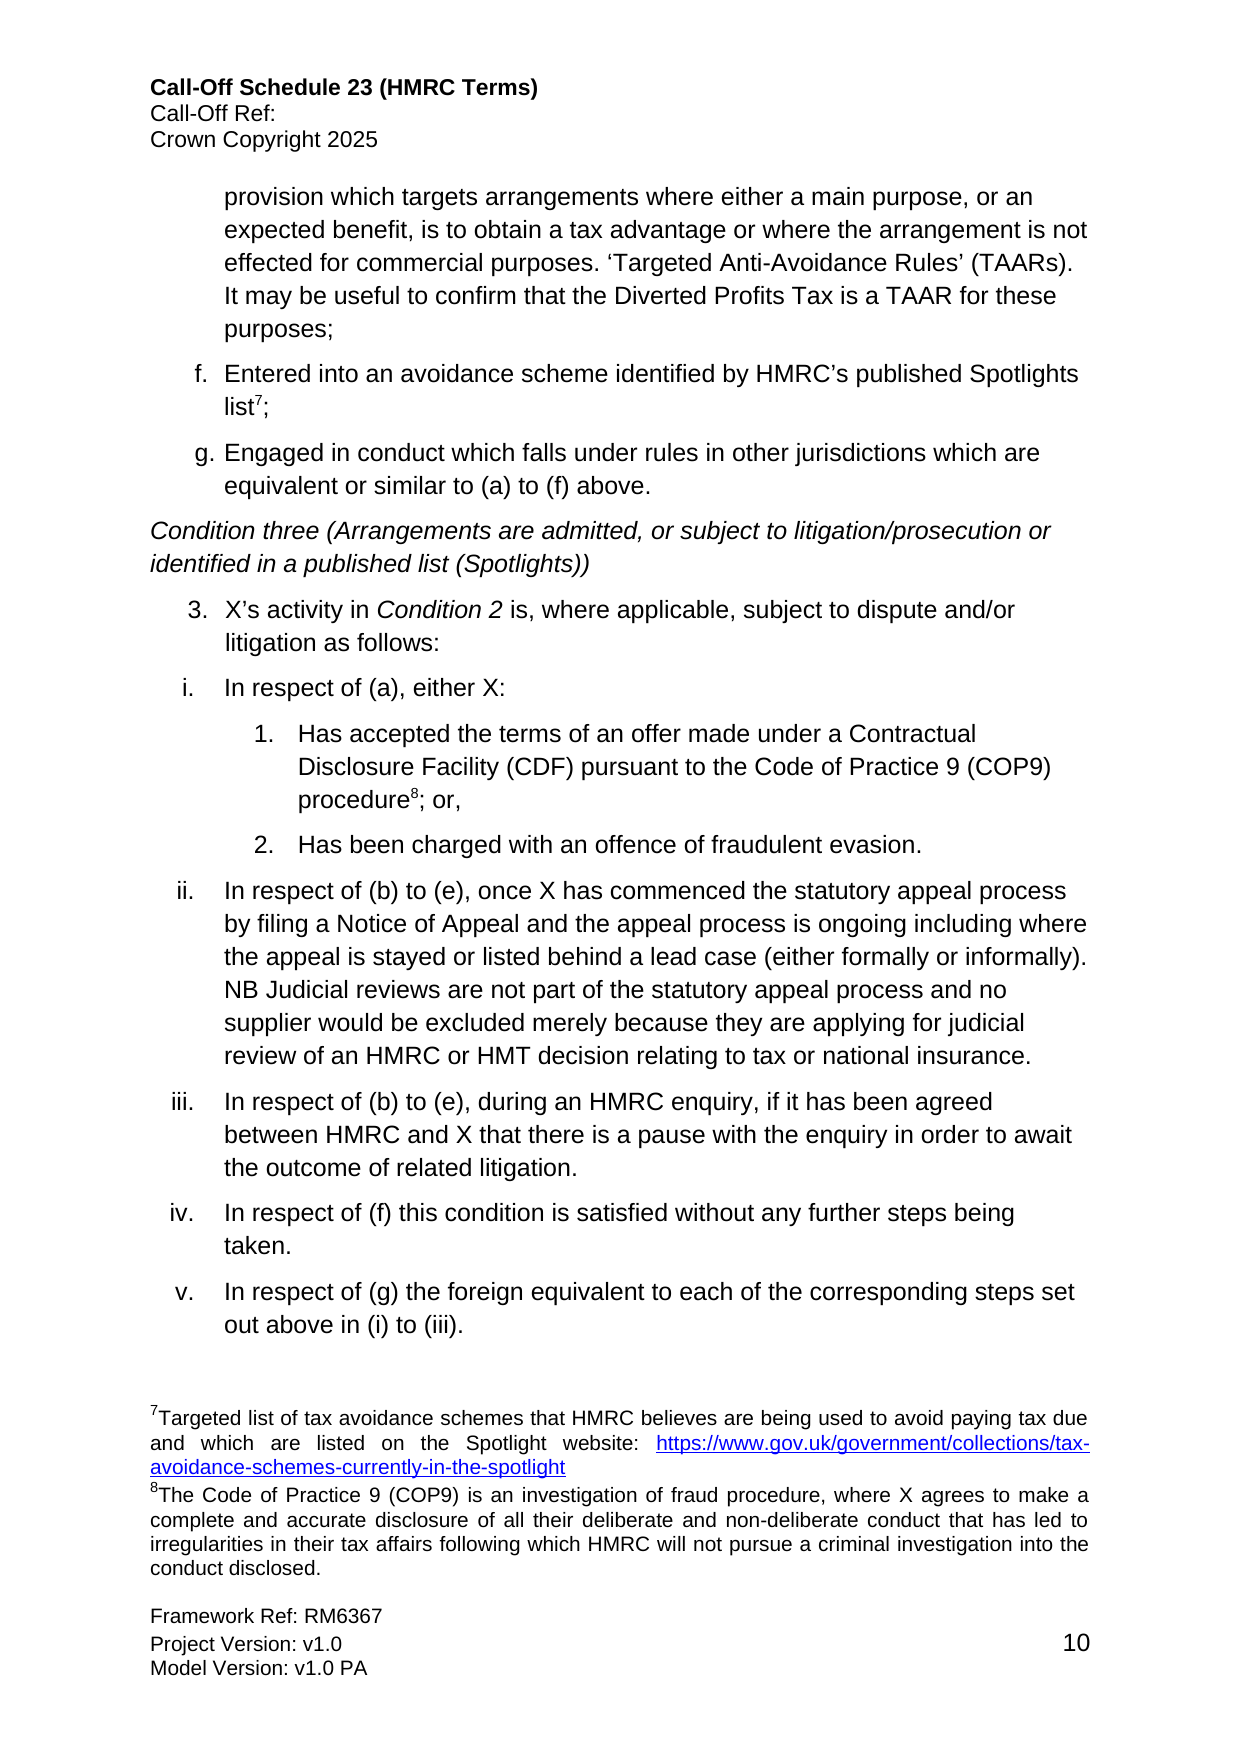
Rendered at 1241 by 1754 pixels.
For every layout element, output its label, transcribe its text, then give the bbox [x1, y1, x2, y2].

list provision which targets arrangements where either a main purpose, or an expected benefit, is to obtain a tax advantage or where the arrangement is not effected for commercial purposes. ‘Targeted Anti-Avoidance Rules’ (TAARs). It may be useful to confirm that the Diverted Profits Tax is a TAAR for these purposes; [194, 182, 1090, 342]
list In respect of (b) to (e), once X has commenced the statutory appeal process by filing a Notice of Appeal and the appeal process is ongoing including where the appeal is stayed or listed behind a lead case (either formally or informally). NB Judicial reviews are not part of the statutory appeal process and no supplier would be excluded merely because they are applying for judicial review of an HMRC or HMT decision relating to tax or national insurance. [194, 876, 1090, 1070]
list Targeted list of tax avoidance schemes that HMRC believes are being used to avoid paying tax due and which are listed on the Spotlight website: https://www.gov.uk/government/collections/tax-avoidance-schemes-currently-in-the-spotlight [150, 1402, 1090, 1479]
list In respect of (f) this condition is satisfied without any further steps being taken. [194, 1198, 1090, 1260]
list In respect of (b) to (e), during an HMRC enquiry, if it has been agreed between HMRC and X that there is a pause with the enquiry in order to await the outcome of related litigation. [194, 1087, 1090, 1181]
list The Code of Practice 9 (COP9) is an investigation of fraud procedure, where X agrees to make a complete and accurate disclosure of all their deliberate and non-deliberate conduct that has led to irregularities in their tax affairs following which HMRC will not pursue a criminal investigation into the conduct disclosed. [150, 1479, 1090, 1579]
list Entered into an avoidance scheme identified by HMRC’s published Spotlights list; [194, 359, 1090, 421]
list In respect of (g) the foreign equivalent to each of the corresponding steps set out above in (i) to (iii). [194, 1277, 1090, 1338]
list X’s activity in Condition 2 is, where applicable, subject to dispute and/or litigation as follows: [187, 595, 1090, 657]
list Has been charged with an offence of fraudulent evasion. [253, 830, 1090, 859]
text Condition three (Arrangements are admitted, or subject to litigation/prosecution or identified in a published list (Spotlights)) [150, 516, 1090, 578]
list Has accepted the terms of an offer made under a Contractual Disclosure Facility (CDF) pursuant to the Code of Practice 9 (COP9) procedure; or, [253, 719, 1090, 814]
list In respect of (a), either X: [194, 673, 1090, 702]
list Engaged in conduct which falls under rules in other jurisdictions which are equivalent or similar to (a) to (f) above. [194, 438, 1090, 499]
